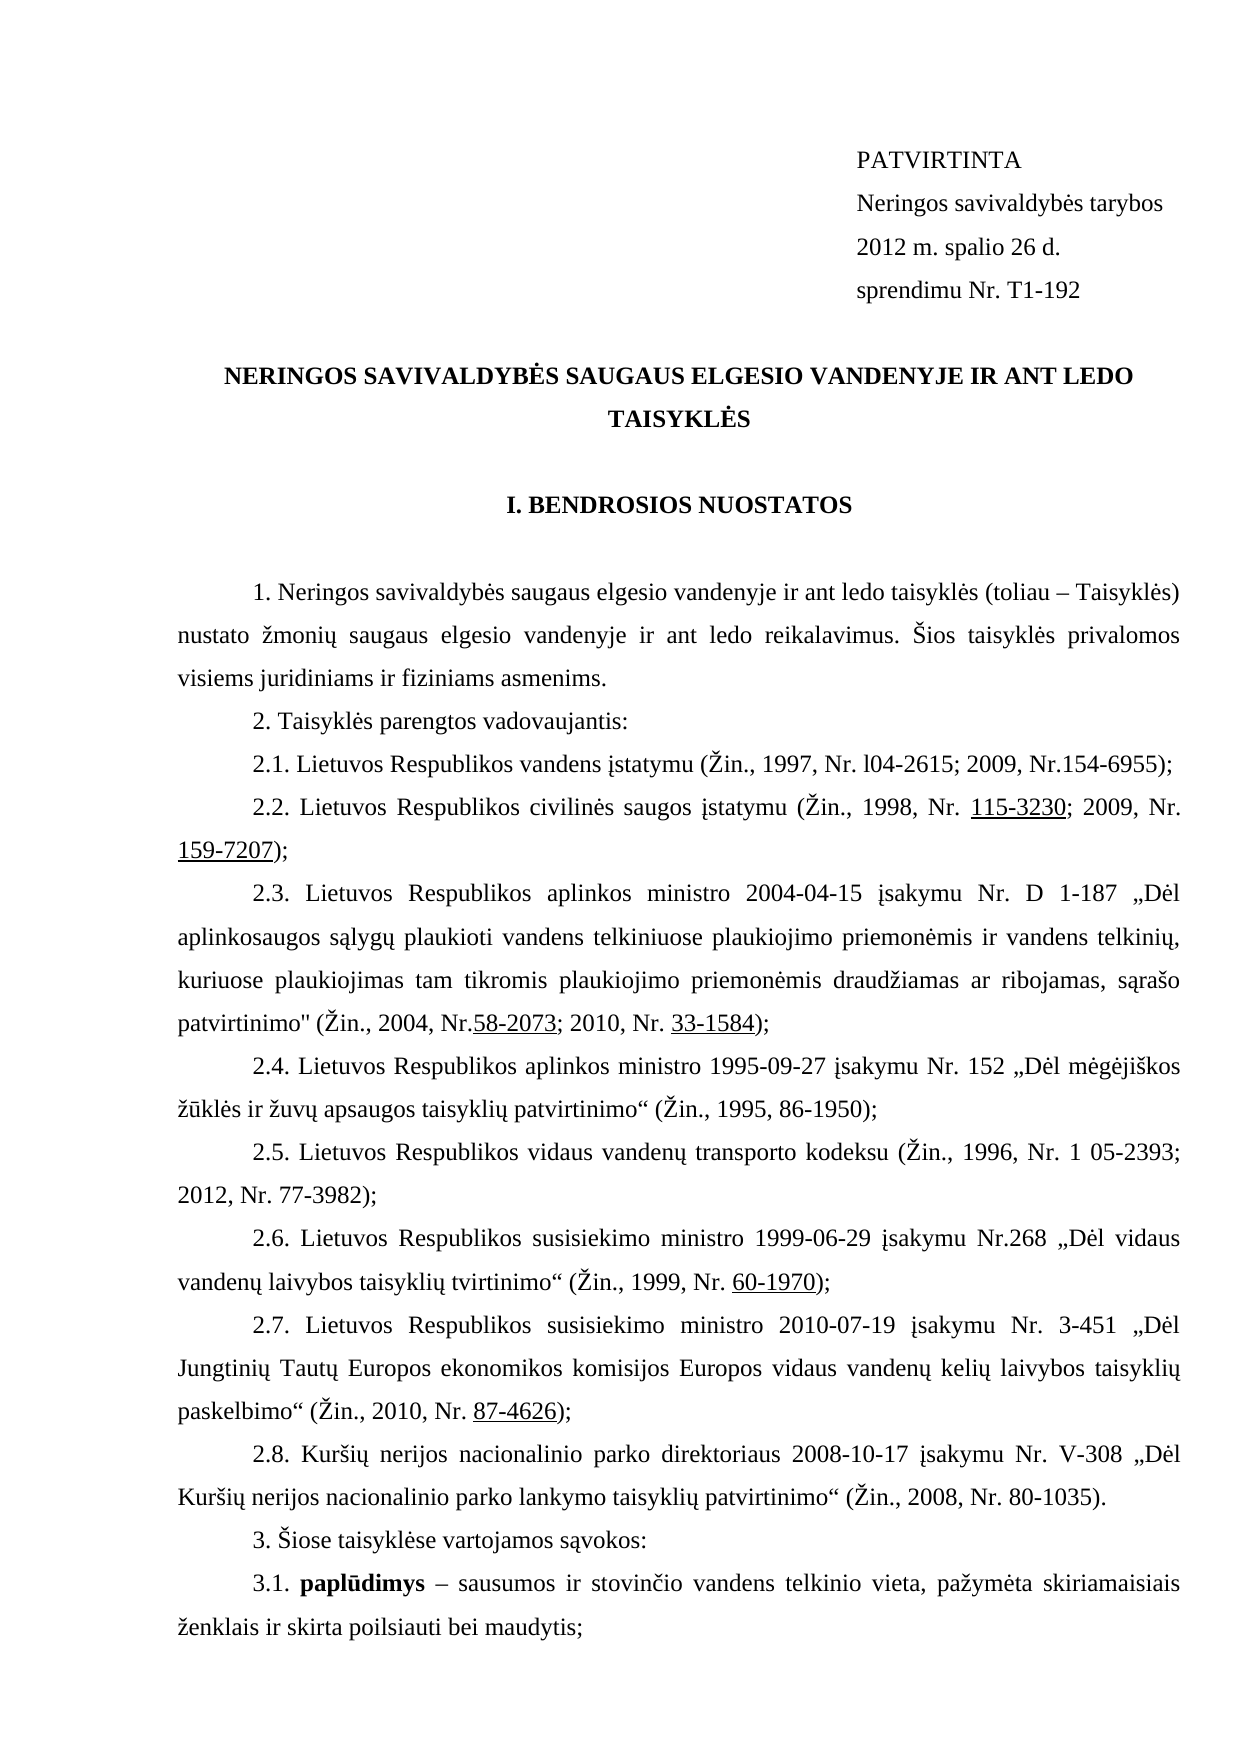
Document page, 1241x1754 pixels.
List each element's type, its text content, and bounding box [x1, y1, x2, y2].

text 2.1. Lietuvos Respublikos vandens įstatymu (Žin., 1997, Nr. l04-2615; 2009, Nr.154-6955); [177, 749, 1181, 778]
text 1. Neringos savivaldybės saugaus elgesio vandenyje ir ant ledo taisyklės (toliau – Taisyklės) nustato žmonių saugaus elgesio vandenyje ir ant ledo reikalavimus. Šios taisyklės privalomos visiems juridiniams ir fiziniams asmenims. [177, 577, 1181, 692]
text 3. Šiose taisyklėse vartojamos sąvokos: [177, 1525, 1181, 1554]
text 2.7. Lietuvos Respublikos susisiekimo ministro 2010-07-19 įsakymu Nr. 3-451 „Dėl Jungtinių Tautų Europos ekonomikos komisijos Europos vidaus vandenų kelių laivybos taisyklių paskelbimo“ (Žin., 2010, Nr. 87-4626); [177, 1310, 1181, 1425]
text PATVIRTINTA [177, 145, 1181, 174]
text 2.2. Lietuvos Respublikos civilinės saugos įstatymu (Žin., 1998, Nr. 115-3230; 2009, Nr. 159-7207); [177, 792, 1181, 864]
text 2. Taisyklės parengtos vadovaujantis: [177, 706, 1181, 735]
text 2.8. Kuršių nerijos nacionalinio parko direktoriaus 2008-10-17 įsakymu Nr. V-308 „Dėl Kuršių nerijos nacionalinio parko lankymo taisyklių patvirtinimo“ (Žin., 2008, Nr. 80-1035). [177, 1439, 1181, 1511]
text Neringos savivaldybės tarybos [177, 188, 1181, 217]
text 2.5. Lietuvos Respublikos vidaus vandenų transporto kodeksu (Žin., 1996, Nr. 1 05-2393; 2012, Nr. 77-3982); [177, 1137, 1181, 1209]
text I. BENDROSIOS NUOSTATOS [177, 490, 1181, 519]
text sprendimu Nr. T1-192 [177, 275, 1181, 303]
text 3.1. paplūdimys – sausumos ir stovinčio vandens telkinio vieta, pažymėta skiriamaisiais ženklais ir skirta poilsiauti bei maudytis; [177, 1568, 1181, 1640]
text 2.6. Lietuvos Respublikos susisiekimo ministro 1999-06-29 įsakymu Nr.268 „Dėl vidaus vandenų laivybos taisyklių tvirtinimo“ (Žin., 1999, Nr. 60-1970); [177, 1223, 1181, 1295]
text 2.4. Lietuvos Respublikos aplinkos ministro 1995-09-27 įsakymu Nr. 152 „Dėl mėgėjiškos žūklės ir žuvų apsaugos taisyklių patvirtinimo“ (Žin., 1995, 86-1950); [177, 1051, 1181, 1123]
text 2.3. Lietuvos Respublikos aplinkos ministro 2004-04-15 įsakymu Nr. D 1-187 „Dėl aplinkosaugos sąlygų plaukioti vandens telkiniuose plaukiojimo priemonėmis ir vandens telkinių, kuriuose plaukiojimas tam tikromis plaukiojimo priemonėmis draudžiamas ar ribojamas, sąrašo patvirtinimo'' (Žin., 2004, Nr.58-2073; 2010, Nr. 33-1584); [177, 878, 1181, 1037]
text NERINGOS SAVIVALDYBĖS SAUGAUS ELGESIO VANDENYJE IR ANT LEDO TAISYKLĖS [177, 361, 1181, 433]
text 2012 m. spalio 26 d. [177, 232, 1181, 260]
